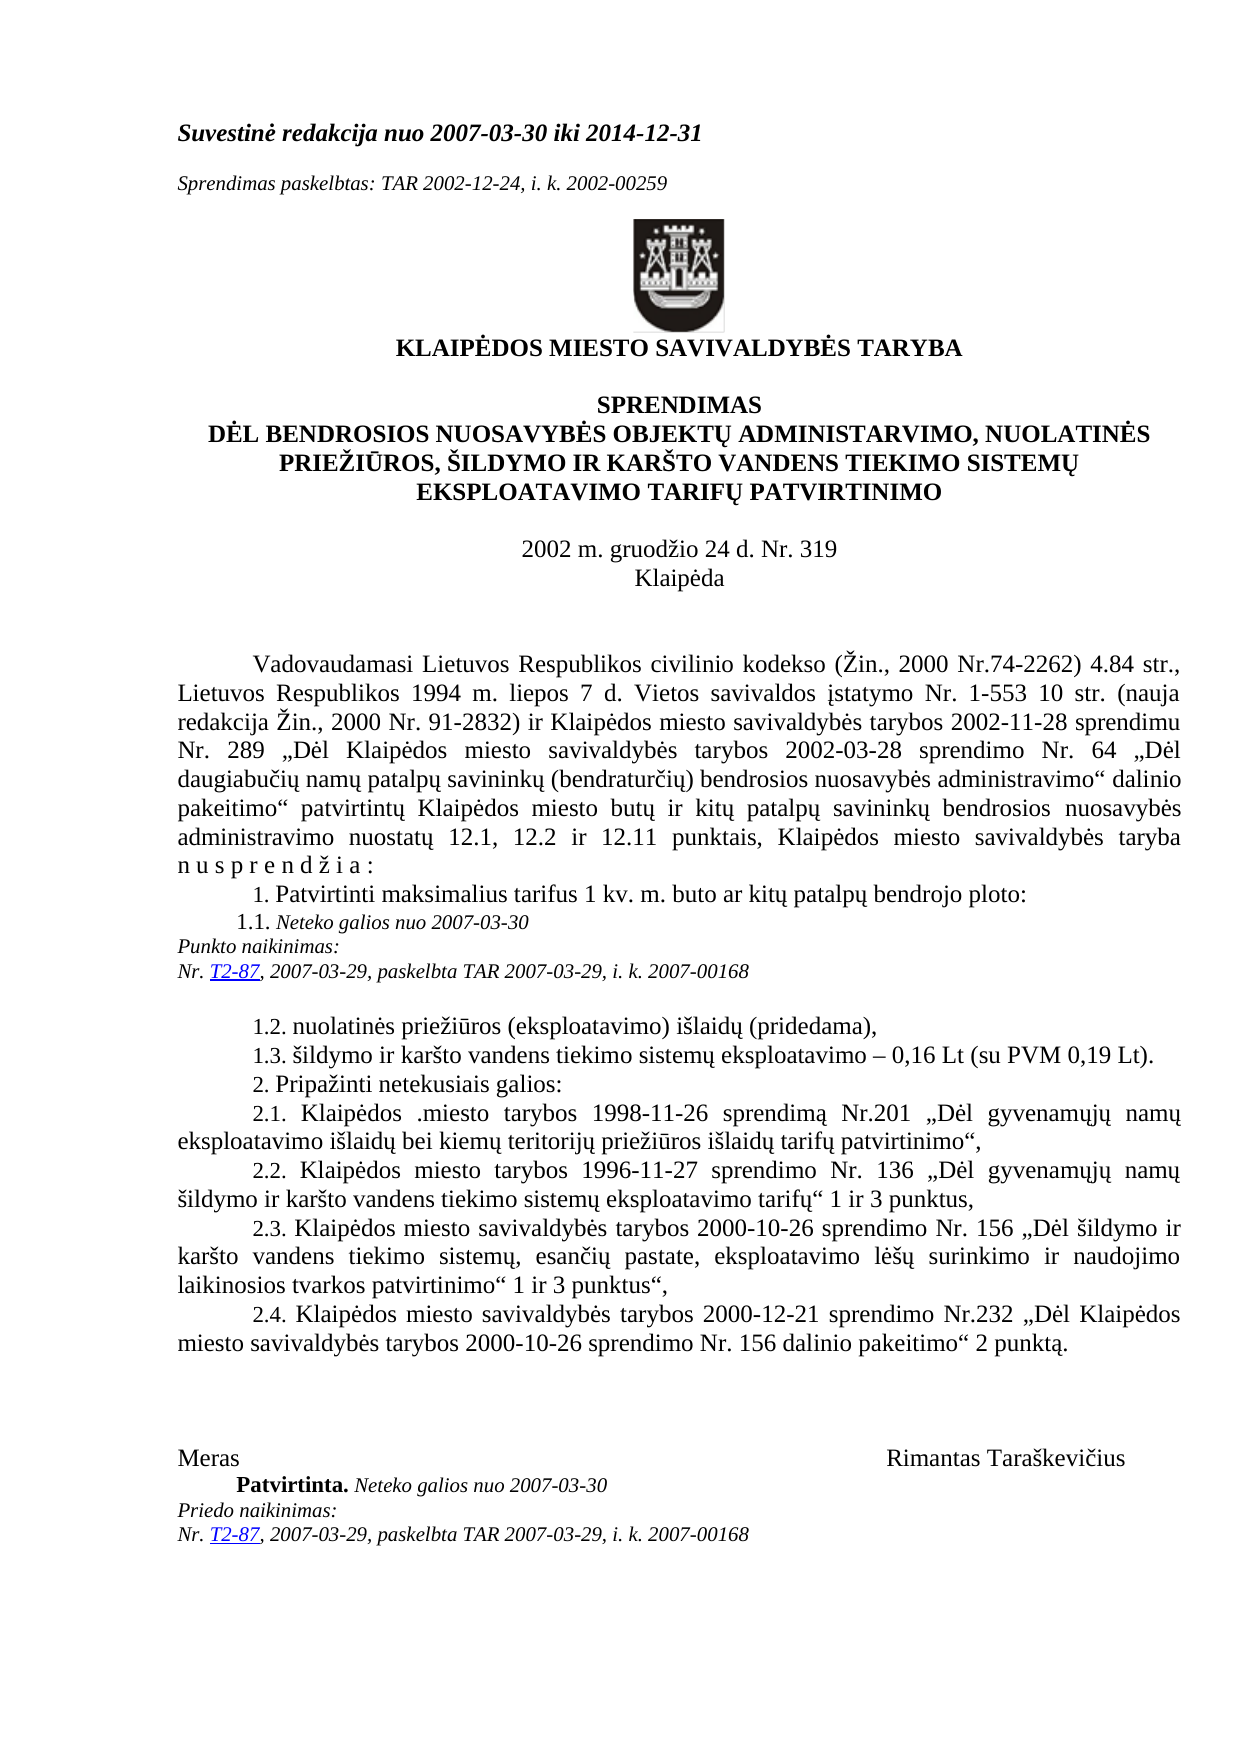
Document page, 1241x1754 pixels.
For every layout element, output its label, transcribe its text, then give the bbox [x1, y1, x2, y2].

text 1. Patvirtinti maksimalius tarifus 1 kv. m. buto ar kitų patalpų bendrojo ploto: [177, 879, 1181, 908]
text Vadovaudamasi Lietuvos Respublikos civilinio kodekso (Žin., 2000 Nr.74-2262) 4.84 str., Lietuvos Respublikos 1994 m. liepos 7 d. Vietos savivaldos įstatymo Nr. 1-553 10 str. (nauja redakcija Žin., 2000 Nr. 91-2832) ir Klaipėdos miesto savivaldybės tarybos 2002-11-28 sprendimu Nr. 289 „Dėl Klaipėdos miesto savivaldybės tarybos 2002-03-28 sprendimo Nr. 64 „Dėl daugiabučių namų patalpų savininkų (bendraturčių) bendrosios nuosavybės administravimo“ dalinio pakeitimo“ patvirtintų Klaipėdos miesto butų ir kitų patalpų savininkų bendrosios nuosavybės administravimo nuostatų 12.1, 12.2 ir 12.11 punktais, Klaipėdos miesto savivaldybės taryba nusprendžia: [177, 649, 1181, 879]
text Punkto naikinimas: [177, 934, 1181, 958]
text SPRENDIMAS [177, 391, 1181, 419]
text Priedo naikinimas: [177, 1498, 1181, 1522]
text 1.1. Neteko galios nuo 2007-03-30 [177, 908, 1181, 934]
text 1.3. šildymo ir karšto vandens tiekimo sistemų eksploatavimo – 0,16 Lt (su PVM 0,19 Lt). [177, 1040, 1181, 1069]
text 2.2. Klaipėdos miesto tarybos 1996-11-27 sprendimo Nr. 136 „Dėl gyvenamųjų namų šildymo ir karšto vandens tiekimo sistemų eksploatavimo tarifų“ 1 ir 3 punktus, [177, 1155, 1181, 1213]
text DĖL BENDROSIOS NUOSAVYBĖS OBJEKTŲ ADMINISTARVIMO, NUOLATINĖS PRIEŽIŪROS, ŠILDYMO IR KARŠTO VANDENS TIEKIMO SISTEMŲ EKSPLOATAVIMO TARIFŲ PATVIRTINIMO [177, 419, 1181, 506]
text 1.2. nuolatinės priežiūros (eksploatavimo) išlaidų (pridedama), [177, 1011, 1181, 1040]
text 2.3. Klaipėdos miesto savivaldybės tarybos 2000-10-26 sprendimo Nr. 156 „Dėl šildymo ir karšto vandens tiekimo sistemų, esančių pastate, eksploatavimo lėšų surinkimo ir naudojimo laikinosios tvarkos patvirtinimo“ 1 ir 3 punktus“, [177, 1213, 1181, 1299]
text KLAIPĖDOS MIESTO SAVIVALDYBĖS TARYBA [177, 333, 1181, 362]
text Patvirtinta. Neteko galios nuo 2007-03-30 [177, 1471, 1181, 1498]
text Klaipėda [177, 563, 1181, 592]
text 2.4. Klaipėdos miesto savivaldybės tarybos 2000-12-21 sprendimo Nr.232 „Dėl Klaipėdos miesto savivaldybės tarybos 2000-10-26 sprendimo Nr. 156 dalinio pakeitimo“ 2 punktą. [177, 1299, 1181, 1356]
text 2002 m. gruodžio 24 d. Nr. 319 [177, 534, 1181, 563]
text 2.1. Klaipėdos .miesto tarybos 1998-11-26 sprendimą Nr.201 „Dėl gyvenamųjų namų eksploatavimo išlaidų bei kiemų teritorijų priežiūros išlaidų tarifų patvirtinimo“, [177, 1098, 1181, 1155]
text Nr. T2-87, 2007-03-29, paskelbta TAR 2007-03-29, i. k. 2007-00168 [177, 958, 1181, 983]
text Suvestinė redakcija nuo 2007-03-30 iki 2014-12-31 [177, 118, 1181, 147]
text Meras Rimantas Taraškevičius [177, 1443, 1181, 1471]
text Nr. T2-87, 2007-03-29, paskelbta TAR 2007-03-29, i. k. 2007-00168 [177, 1522, 1181, 1546]
text Sprendimas paskelbtas: TAR 2002-12-24, i. k. 2002-00259 [177, 171, 1181, 195]
text 2. Pripažinti netekusiais galios: [177, 1069, 1181, 1098]
